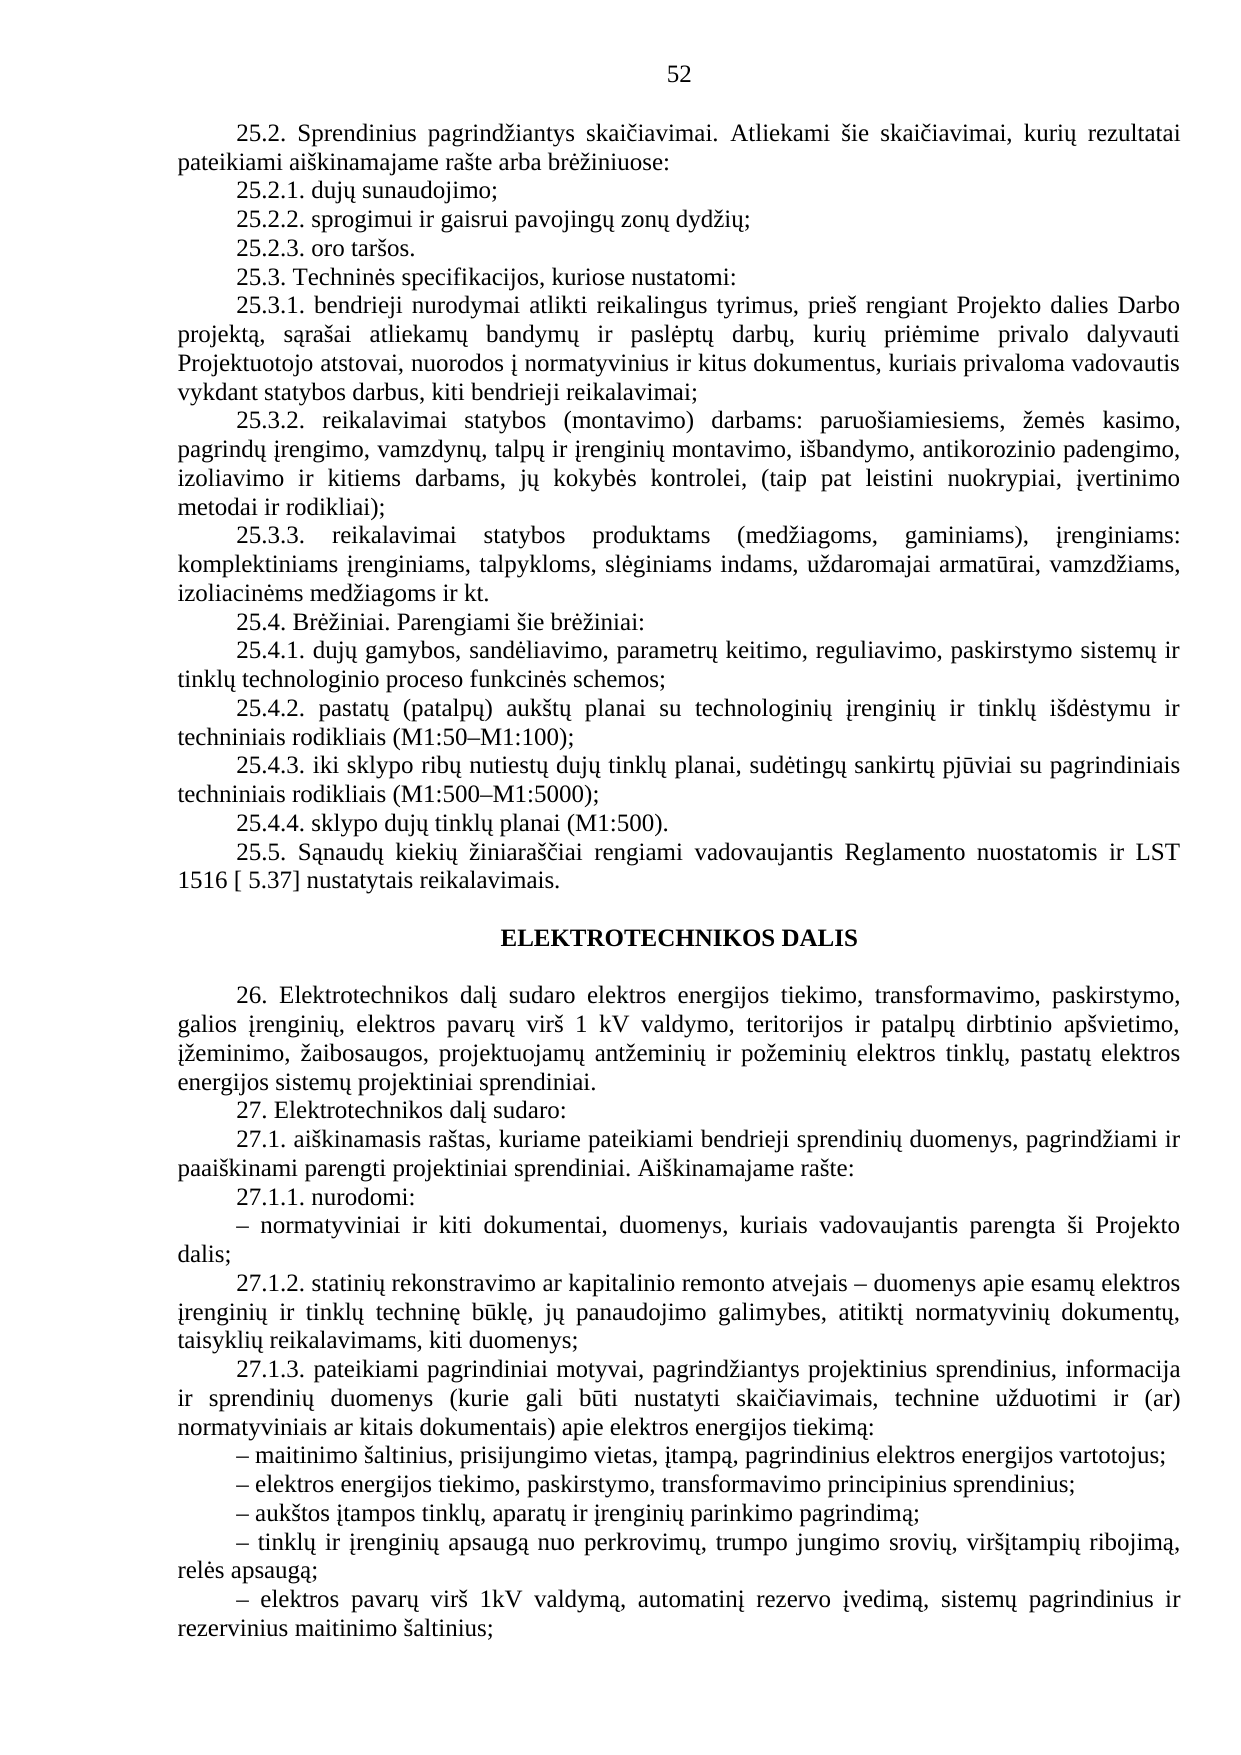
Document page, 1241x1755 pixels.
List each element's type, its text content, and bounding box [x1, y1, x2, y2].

text 25.4.3. iki sklypo ribų nutiestų dujų tinklų planai, sudėtingų sankirtų pjūviai su pagrindiniais techniniais rodikliais (M1:500–M1:5000); [177, 751, 1181, 808]
text – tinklų ir įrenginių apsaugą nuo perkrovimų, trumpo jungimo srovių, viršįtampių ribojimą, relės apsaugą; [177, 1527, 1181, 1584]
text 25.3. Techninės specifikacijos, kuriose nustatomi: [177, 262, 1181, 291]
text 25.2.3. oro taršos. [177, 233, 1181, 262]
text 27.1.2. statinių rekonstravimo ar kapitalinio remonto atvejais – duomenys apie esamų elektros įrenginių ir tinklų techninę būklę, jų panaudojimo galimybes, atitiktį normatyvinių dokumentų, taisyklių reikalavimams, kiti duomenys; [177, 1268, 1181, 1354]
text 25.3.2. reikalavimai statybos (montavimo) darbams: paruošiamiesiems, žemės kasimo, pagrindų įrengimo, vamzdynų, talpų ir įrenginių montavimo, išbandymo, antikorozinio padengimo, izoliavimo ir kitiems darbams, jų kokybės kontrolei, (taip pat leistini nuokrypiai, įvertinimo metodai ir rodikliai); [177, 406, 1181, 521]
text 27.1.3. pateikiami pagrindiniai motyvai, pagrindžiantys projektinius sprendinius, informacija ir sprendinių duomenys (kurie gali būti nustatyti skaičiavimais, technine užduotimi ir (ar) normatyviniais ar kitais dokumentais) apie elektros energijos tiekimą: [177, 1354, 1181, 1441]
text 25.3.1. bendrieji nurodymai atlikti reikalingus tyrimus, prieš rengiant Projekto dalies Darbo projektą, sąrašai atliekamų bandymų ir paslėptų darbų, kurių priėmime privalo dalyvauti Projektuotojo atstovai, nuorodos į normatyvinius ir kitus dokumentus, kuriais privaloma vadovautis vykdant statybos darbus, kiti bendrieji reikalavimai; [177, 291, 1181, 406]
text 27.1. aiškinamasis raštas, kuriame pateikiami bendrieji sprendinių duomenys, pagrindžiami ir paaiškinami parengti projektiniai sprendiniai. Aiškinamajame rašte: [177, 1124, 1181, 1182]
text – elektros pavarų virš 1kV valdymą, automatinį rezervo įvedimą, sistemų pagrindinius ir rezervinius maitinimo šaltinius; [177, 1584, 1181, 1642]
text 25.2.2. sprogimui ir gaisrui pavojingų zonų dydžių; [177, 204, 1181, 233]
text 26. Elektrotechnikos dalį sudaro elektros energijos tiekimo, transformavimo, paskirstymo, galios įrenginių, elektros pavarų virš 1 kV valdymo, teritorijos ir patalpų dirbtinio apšvietimo, įžeminimo, žaibosaugos, projektuojamų antžeminių ir požeminių elektros tinklų, pastatų elektros energijos sistemų projektiniai sprendiniai. [177, 981, 1181, 1096]
text 27.1.1. nurodomi: [177, 1182, 1181, 1211]
text 25.4.2. pastatų (patalpų) aukštų planai su technologinių įrenginių ir tinklų išdėstymu ir techniniais rodikliais (M1:50–M1:100); [177, 693, 1181, 751]
text 25.4.1. dujų gamybos, sandėliavimo, parametrų keitimo, reguliavimo, paskirstymo sistemų ir tinklų technologinio proceso funkcinės schemos; [177, 636, 1181, 693]
text 25.3.3. reikalavimai statybos produktams (medžiagoms, gaminiams), įrenginiams: komplektiniams įrenginiams, talpykloms, slėginiams indams, uždaromajai armatūrai, vamzdžiams, izoliacinėms medžiagoms ir kt. [177, 521, 1181, 607]
text – elektros energijos tiekimo, paskirstymo, transformavimo principinius sprendinius; [177, 1469, 1181, 1498]
text 25.2. Sprendinius pagrindžiantys skaičiavimai. Atliekami šie skaičiavimai, kurių rezultatai pateikiami aiškinamajame rašte arba brėžiniuose: [177, 118, 1181, 176]
text – aukštos įtampos tinklų, aparatų ir įrenginių parinkimo pagrindimą; [177, 1498, 1181, 1527]
text 27. Elektrotechnikos dalį sudaro: [177, 1096, 1181, 1124]
text 25.4.4. sklypo dujų tinklų planai (M1:500). [177, 808, 1181, 837]
text 25.2.1. dujų sunaudojimo; [177, 176, 1181, 204]
text 25.4. Brėžiniai. Parengiami šie brėžiniai: [177, 607, 1181, 636]
text – normatyviniai ir kiti dokumentai, duomenys, kuriais vadovaujantis parengta ši Projekto dalis; [177, 1211, 1181, 1268]
text – maitinimo šaltinius, prisijungimo vietas, įtampą, pagrindinius elektros energijos vartotojus; [177, 1441, 1181, 1469]
text ELEKTROTECHNIKOS DALIS [177, 923, 1181, 952]
text 25.5. Sąnaudų kiekių žiniaraščiai rengiami vadovaujantis Reglamento nuostatomis ir LST 1516 [ 5.37] nustatytais reikalavimais. [177, 837, 1181, 894]
